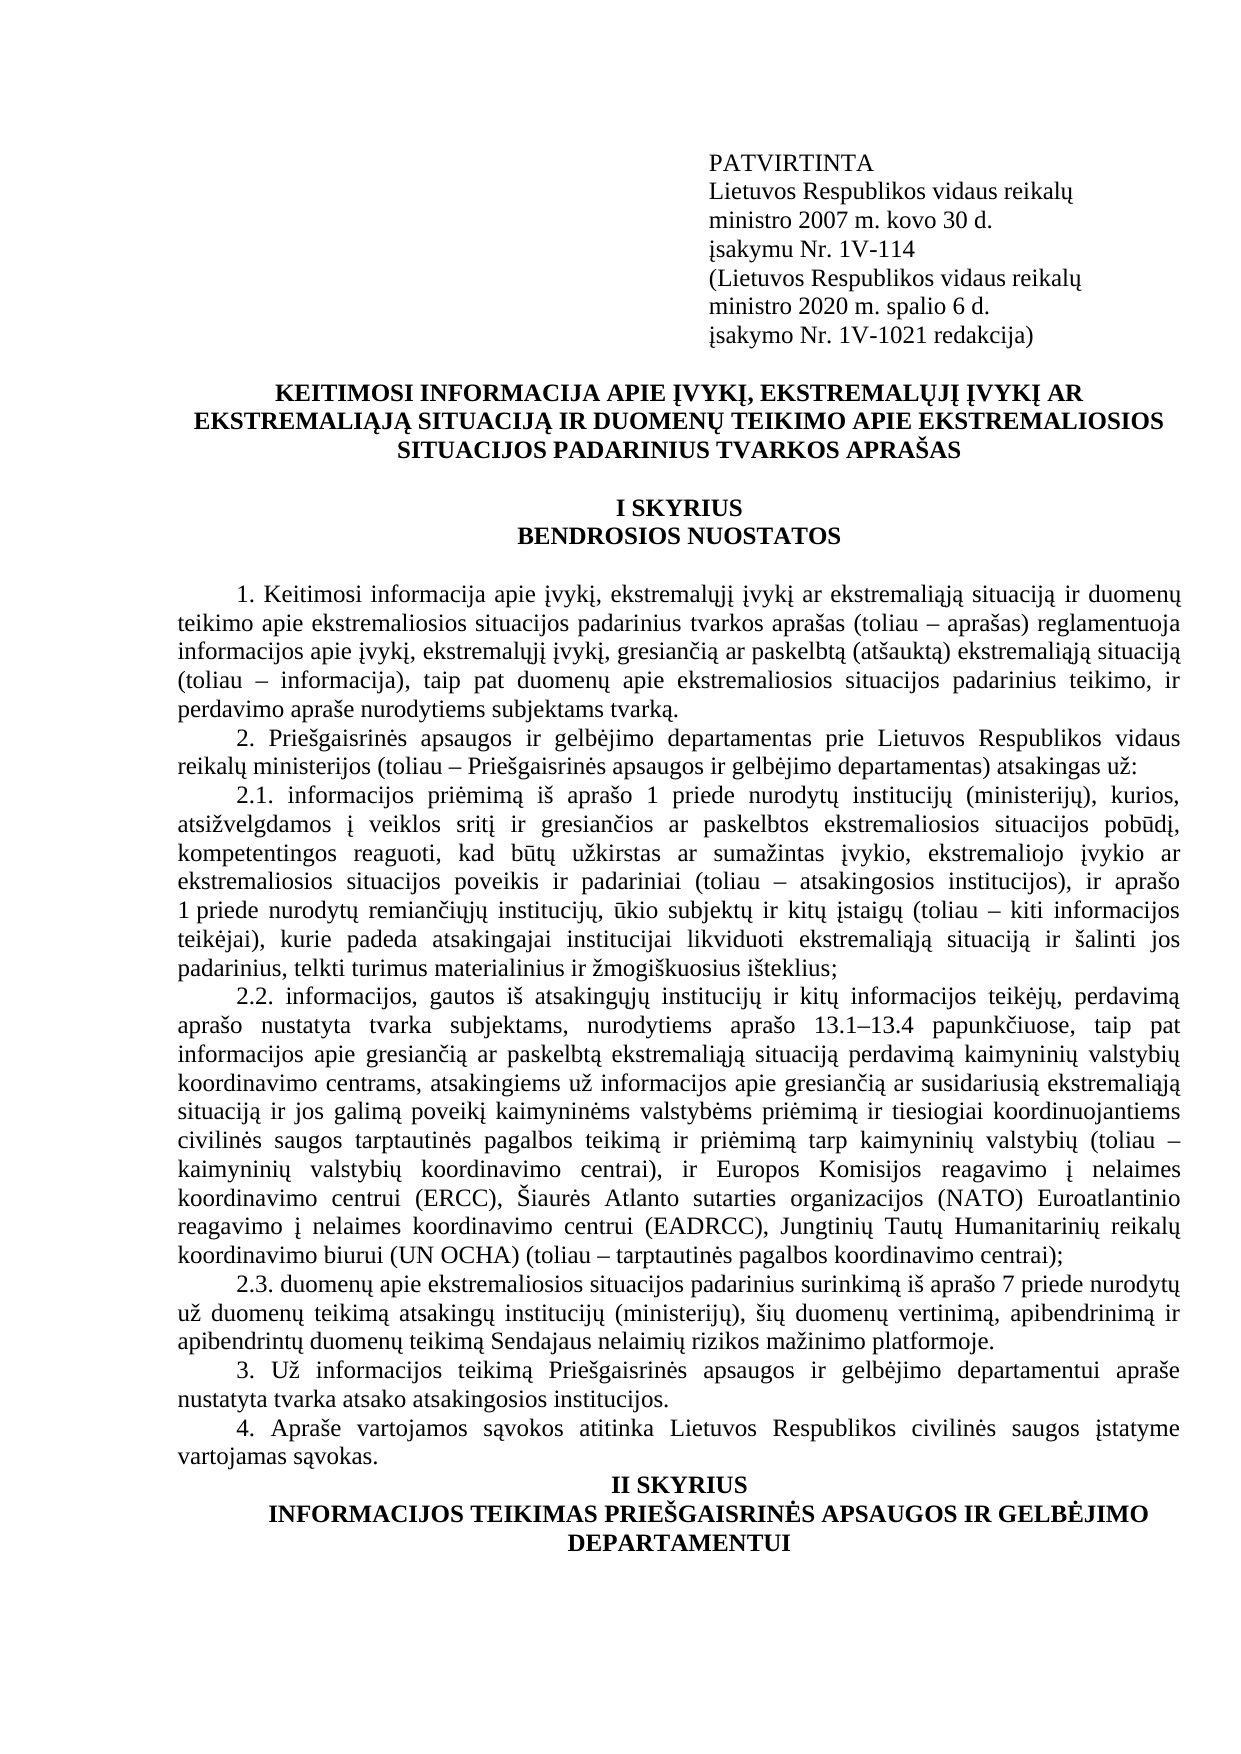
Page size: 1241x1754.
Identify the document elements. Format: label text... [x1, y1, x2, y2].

text 2. Priešgaisrinės apsaugos ir gelbėjimo departamentas prie Lietuvos Respublikos vidaus reikalų ministerijos (toliau – Priešgaisrinės apsaugos ir gelbėjimo departamentas) atsakingas už: [177, 723, 1181, 780]
text 1. Keitimosi informacija apie įvykį, ekstremalųjį įvykį ar ekstremaliąją situaciją ir duomenų teikimo apie ekstremaliosios situacijos padarinius tvarkos aprašas (toliau – aprašas) reglamentuoja informacijos apie įvykį, ekstremalųjį įvykį, gresiančią ar paskelbtą (atšauktą) ekstremaliąją situaciją (toliau – informacija), taip pat duomenų apie ekstremaliosios situacijos padarinius teikimo, ir perdavimo apraše nurodytiems subjektams tvarką. [177, 579, 1181, 723]
text INFORMACIJOS TEIKIMAS PRIEŠGAISRINĖS APSAUGOS IR GELBĖJIMO DEPARTAMENTUI [177, 1499, 1181, 1556]
text 2.1. informacijos priėmimą iš aprašo 1 priede nurodytų institucijų (ministerijų), kurios, atsižvelgdamos į veiklos sritį ir gresiančios ar paskelbtos ekstremaliosios situacijos pobūdį, kompetentingos reaguoti, kad būtų užkirstas ar sumažintas įvykio, ekstremaliojo įvykio ar ekstremaliosios situacijos poveikis ir padariniai (toliau – atsakingosios institucijos), ir aprašo 1 priede nurodytų remiančiųjų institucijų, ūkio subjektų ir kitų įstaigų (toliau – kiti informacijos teikėjai), kurie padeda atsakingajai institucijai likviduoti ekstremaliąją situaciją ir šalinti jos padarinius, telkti turimus materialinius ir žmogiškuosius išteklius; [177, 780, 1181, 981]
text įsakymo Nr. 1V-1021 redakcija) [177, 320, 1181, 349]
text ministro 2020 m. spalio 6 d. [177, 291, 1181, 320]
text II SKYRIUS [177, 1470, 1181, 1499]
text PATVIRTINTA [177, 148, 1181, 176]
text 3. Už informacijos teikimą Priešgaisrinės apsaugos ir gelbėjimo departamentui apraše nustatyta tvarka atsako atsakingosios institucijos. [177, 1355, 1181, 1413]
text ministro 2007 m. kovo 30 d. [177, 205, 1181, 234]
text KEITIMOSI INFORMACIJA APIE ĮVYKĮ, EKSTREMALŲJĮ ĮVYKĮ AR EKSTREMALIĄJĄ SITUACIJĄ IR DUOMENŲ TEIKIMO APIE EKSTREMALIOSIOS SITUACIJOS PADARINIUS TVARKOS APRAŠAS [177, 378, 1181, 464]
text 4. Apraše vartojamos sąvokos atitinka Lietuvos Respublikos civilinės saugos įstatyme vartojamas sąvokas. [177, 1413, 1181, 1470]
text 2.3. duomenų apie ekstremaliosios situacijos padarinius surinkimą iš aprašo 7 priede nurodytų už duomenų teikimą atsakingų institucijų (ministerijų), šių duomenų vertinimą, apibendrinimą ir apibendrintų duomenų teikimą Sendajaus nelaimių rizikos mažinimo platformoje. [177, 1269, 1181, 1355]
text Lietuvos Respublikos vidaus reikalų [177, 176, 1181, 205]
text (Lietuvos Respublikos vidaus reikalų [177, 263, 1181, 291]
text įsakymu Nr. 1V-114 [177, 234, 1181, 263]
text 2.2. informacijos, gautos iš atsakingųjų institucijų ir kitų informacijos teikėjų, perdavimą aprašo nustatyta tvarka subjektams, nurodytiems aprašo 13.1–13.4 papunkčiuose, taip pat informacijos apie gresiančią ar paskelbtą ekstremaliąją situaciją perdavimą kaimyninių valstybių koordinavimo centrams, atsakingiems už informacijos apie gresiančią ar susidariusią ekstremaliąją situaciją ir jos galimą poveikį kaimyninėms valstybėms priėmimą ir tiesiogiai koordinuojantiems civilinės saugos tarptautinės pagalbos teikimą ir priėmimą tarp kaimyninių valstybių (toliau – kaimyninių valstybių koordinavimo centrai), ir Europos Komisijos reagavimo į nelaimes koordinavimo centrui (ERCC), Šiaurės Atlanto sutarties organizacijos (NATO) Euroatlantinio reagavimo į nelaimes koordinavimo centrui (EADRCC), Jungtinių Tautų Humanitarinių reikalų koordinavimo biurui (UN OCHA) (toliau – tarptautinės pagalbos koordinavimo centrai); [177, 981, 1181, 1269]
text BENDROSIOS NUOSTATOS [177, 521, 1181, 550]
text I SKYRIUS [177, 493, 1181, 521]
